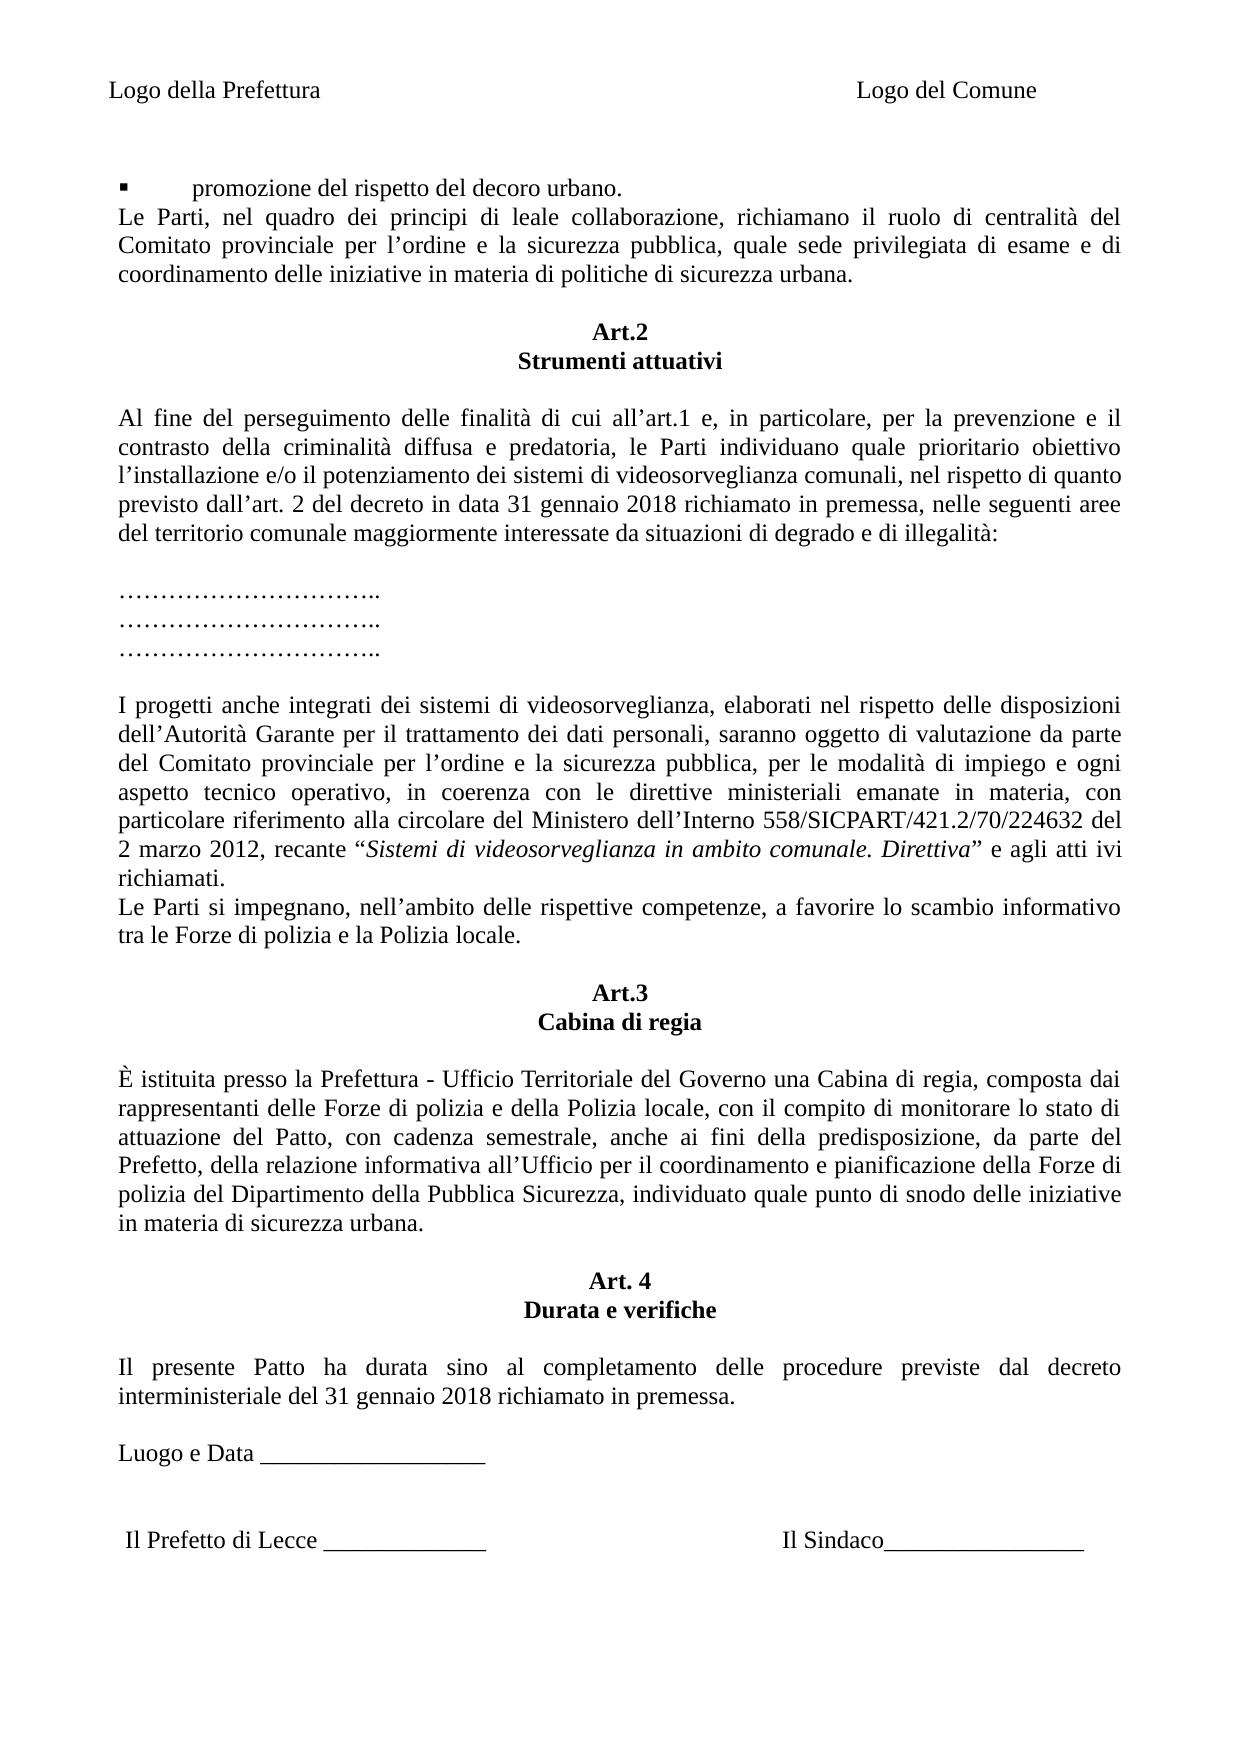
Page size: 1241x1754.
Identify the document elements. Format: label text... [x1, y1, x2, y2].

text Al fine del perseguimento delle finalità di cui all’art.1 e, in particolare, per la prevenzione e il contrasto della criminalità diffusa e predatoria, le Parti individuano quale prioritario obiettivo l’installazione e/o il potenziamento dei sistemi di videosorveglianza comunali, nel rispetto di quanto previsto dall’art. 2 del decreto in data 31 gennaio 2018 richiamato in premessa, nelle seguenti aree del territorio comunale maggiormente interessate da situazioni di degrado e di illegalità: [118, 403, 1122, 547]
text Le Parti, nel quadro dei principi di leale collaborazione, richiamano il ruolo di centralità del Comitato provinciale per l’ordine e la sicurezza pubblica, quale sede privilegiata di esame e di coordinamento delle iniziative in materia di politiche di sicurezza urbana. [118, 202, 1122, 288]
text I progetti anche integrati dei sistemi di videosorveglianza, elaborati nel rispetto delle disposizioni dell’Autorità Garante per il trattamento dei dati personali, saranno oggetto di valutazione da parte del Comitato provinciale per l’ordine e la sicurezza pubblica, per le modalità di impiego e ogni aspetto tecnico operativo, in coerenza con le direttive ministeriali emanate in materia, con particolare riferimento alla circolare del Ministero dell’Interno 558/SICPART/421.2/70/224632 del 2 marzo 2012, recante “Sistemi di videosorveglianza in ambito comunale. Direttiva” e agli atti ivi richiamati. [118, 691, 1123, 892]
text ………………………….. [118, 576, 1123, 604]
text Luogo e Data __________________ [118, 1438, 1134, 1467]
subtitle Art.3 Cabina di regia [537, 978, 704, 1036]
subtitle Art.2 Strumenti attuativi [518, 317, 724, 375]
text Il Prefetto di Lecce _____________ Il Sindaco________________ [125, 1525, 1134, 1553]
subtitle Art. 4 Durata e verifiche [523, 1266, 718, 1324]
text Il presente Patto ha durata sino al completamento delle procedure previste dal decreto interministeriale del 31 gennaio 2018 richiamato in premessa. [118, 1352, 1122, 1409]
list promozione del rispetto del decoro urbano. [118, 173, 1134, 202]
text È istituita presso la Prefettura - Ufficio Territoriale del Governo una Cabina di regia, composta dai rappresentanti delle Forze di polizia e della Polizia locale, con il compito di monitorare lo stato di attuazione del Patto, con cadenza semestrale, anche ai fini della predisposizione, da parte del Prefetto, della relazione informativa all’Ufficio per il coordinamento e pianificazione della Forze di polizia del Dipartimento della Pubblica Sicurezza, individuato quale punto di snodo delle iniziative in materia di sicurezza urbana. [118, 1064, 1122, 1237]
text Le Parti si impegnano, nell’ambito delle rispettive competenze, a favorire lo scambio informativo tra le Forze di polizia e la Polizia locale. [118, 892, 1122, 949]
text ………………………….. [118, 633, 1123, 662]
text ………………………….. [118, 604, 1123, 633]
